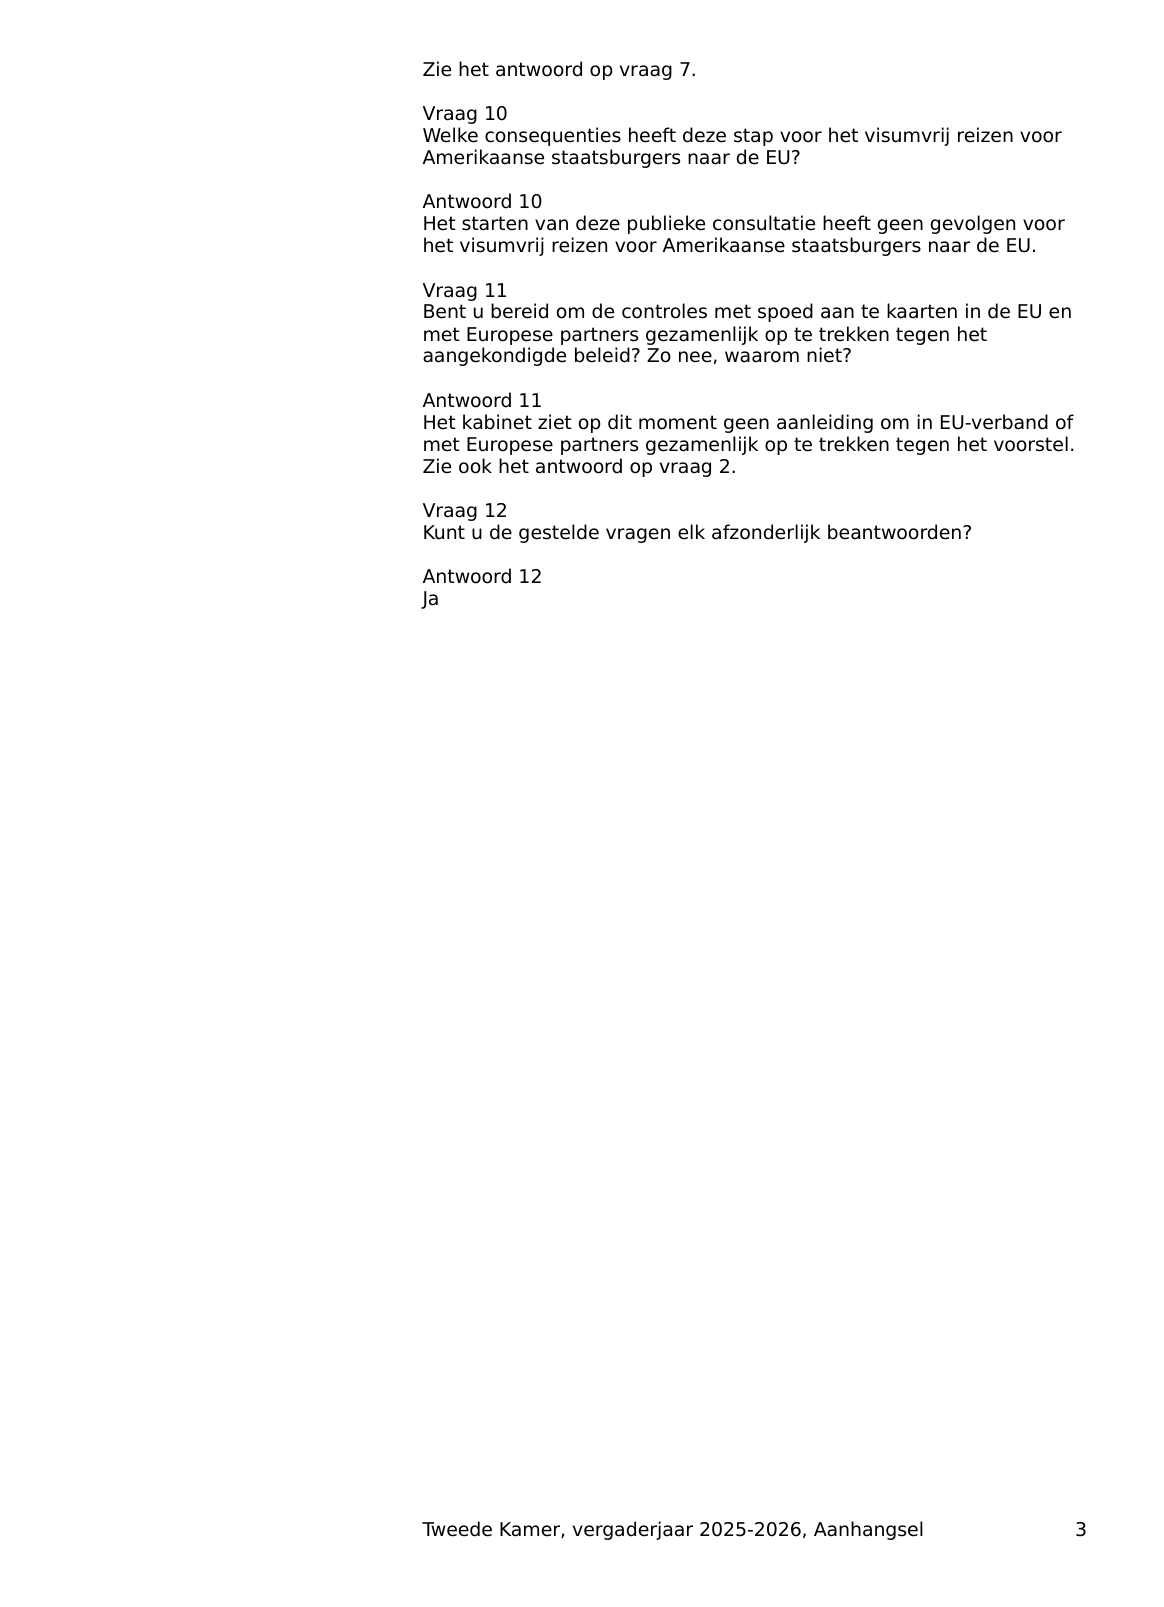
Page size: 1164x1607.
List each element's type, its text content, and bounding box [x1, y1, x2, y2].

text Zie het antwoord op vraag 7. [422, 59, 1087, 81]
text Vraag 12 [422, 500, 1087, 522]
text Welke consequenties heeft deze stap voor het visumvrij reizen voor Amerikaanse staatsburgers naar de EU? [422, 125, 1087, 169]
text Antwoord 10 [422, 191, 1087, 213]
text Antwoord 12 [422, 566, 1087, 588]
text Bent u bereid om de controles met spoed aan te kaarten in de EU en met Europese partners gezamenlijk op te trekken tegen het aangekondigde beleid? Zo nee, waarom niet? [422, 301, 1087, 367]
text Vraag 11 [422, 279, 1087, 301]
text Vraag 10 [422, 103, 1087, 125]
text Het kabinet ziet op dit moment geen aanleiding om in EU-verband of met Europese partners gezamenlijk op te trekken tegen het voorstel. Zie ook het antwoord op vraag 2. [422, 412, 1087, 477]
text Ja [422, 588, 1087, 610]
text Het starten van deze publieke consultatie heeft geen gevolgen voor het visumvrij reizen voor Amerikaanse staatsburgers naar de EU. [422, 213, 1087, 257]
text Kunt u de gestelde vragen elk afzonderlijk beantwoorden? [422, 522, 1087, 544]
text Antwoord 11 [422, 389, 1087, 412]
